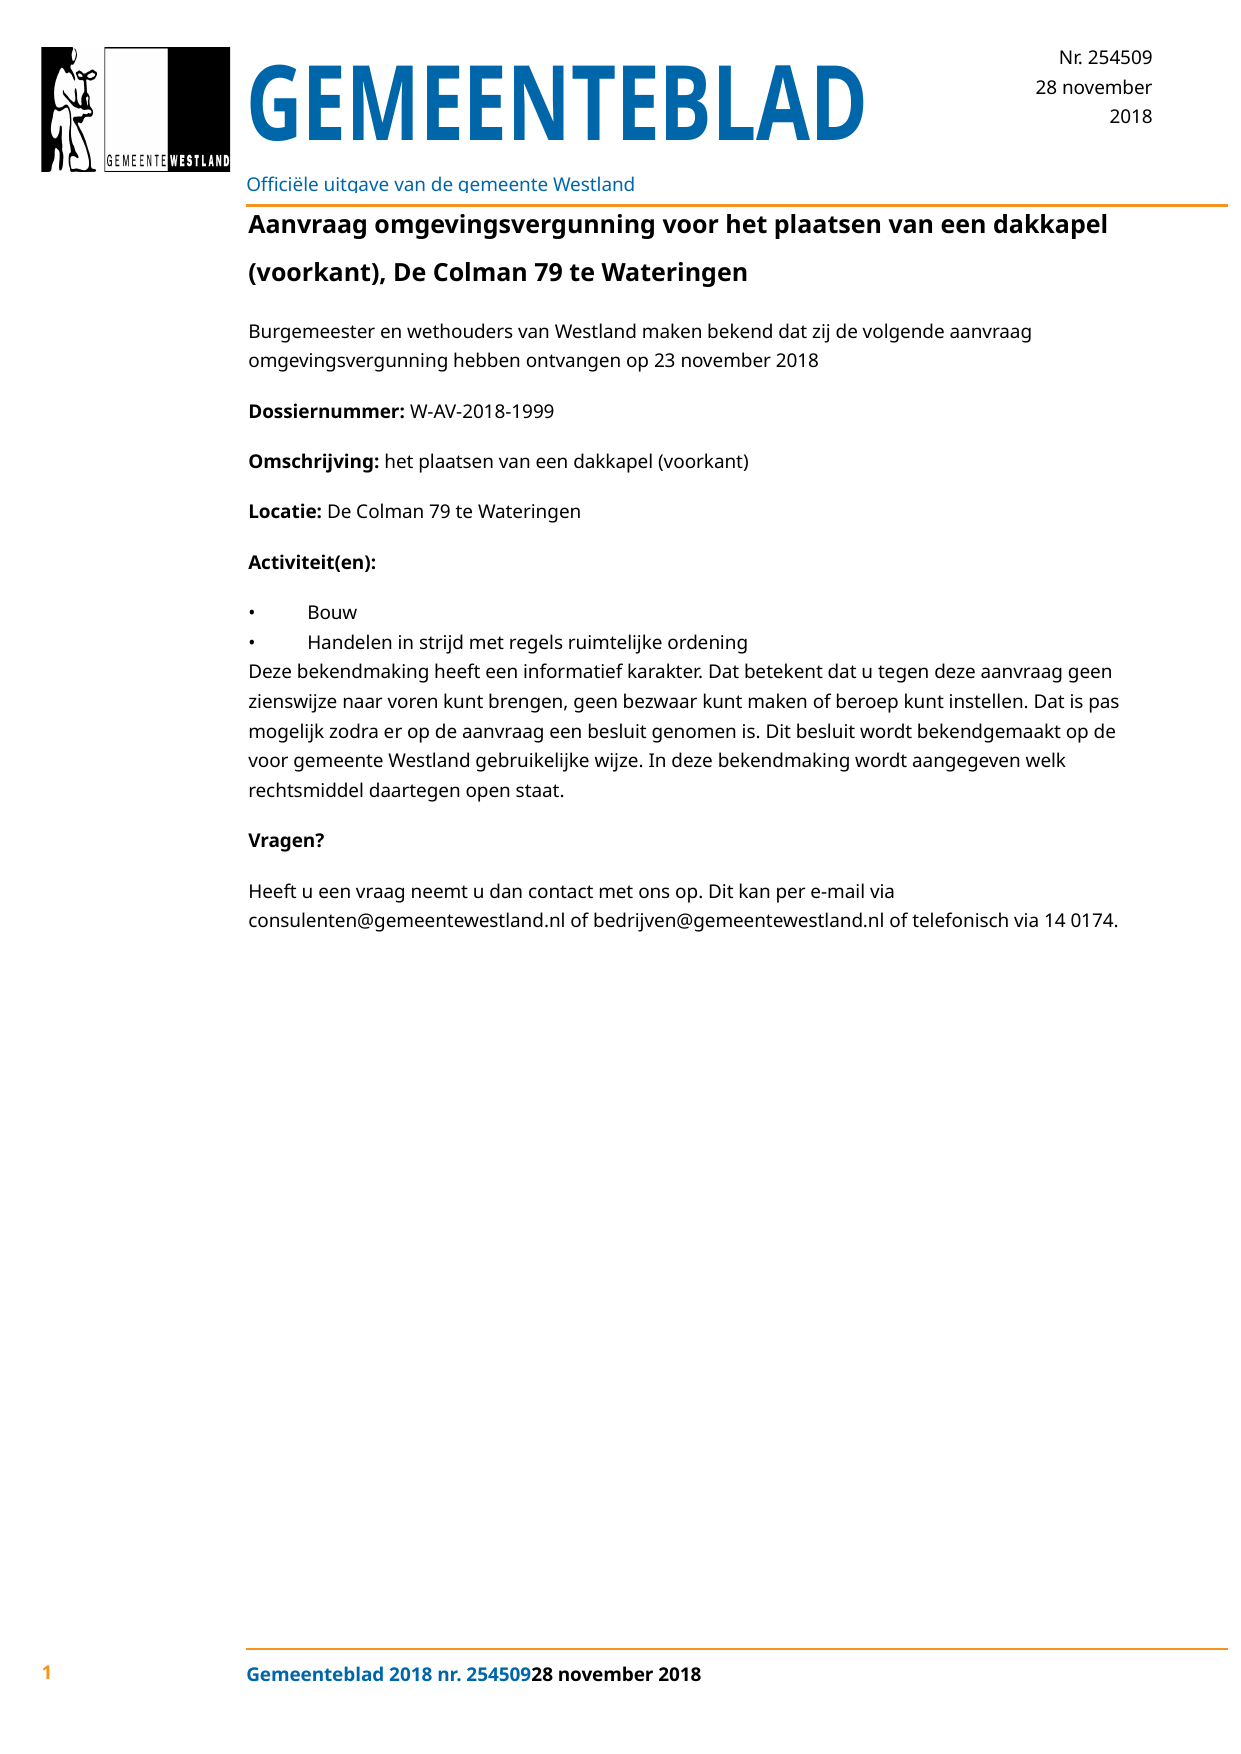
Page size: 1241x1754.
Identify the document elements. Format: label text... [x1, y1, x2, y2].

text Aanvraag omgevingsvergunning voor het plaatsen van een dakkapel (voorkant), De Colman 79 te Wateringen [248, 207, 1152, 288]
text Burgemeester en wethouders van Westland maken bekend dat zij de volgende aanvraag omgevingsvergunning hebben ontvangen op 23 november 2018 [248, 318, 1152, 373]
text Activiteit(en): [248, 549, 1152, 575]
list Handelen in strijd met regels ruimtelijke ordening [248, 629, 1152, 655]
text Vragen? [248, 827, 1152, 853]
picture [41, 47, 231, 172]
list Bouw [248, 599, 1152, 625]
text Locatie: De Colman 79 te Wateringen [248, 499, 1152, 524]
text Deze bekendmaking heeft een informatief karakter. Dat betekent dat u tegen deze aanvraag geen zienswijze naar voren kunt brengen, geen bezwaar kunt maken of beroep kunt instellen. Dat is pas mogelijk zodra er op de aanvraag een besluit genomen is. Dit besluit wordt bekendgemaakt op de voor gemeente Westland gebruikelijke wijze. In deze bekendmaking wordt aangegeven welk rechtsmiddel daartegen open staat. [248, 659, 1152, 803]
text Heeft u een vraag neemt u dan contact met ons op. Dit kan per e-mail via consulenten@gemeentewestland.nl of bedrijven@gemeentewestland.nl of telefonisch via 14 0174. [248, 878, 1152, 933]
text Dossiernummer: W-AV-2018-1999 [248, 398, 1152, 424]
text Omschrijving: het plaatsen van een dakkapel (voorkant) [248, 448, 1152, 474]
